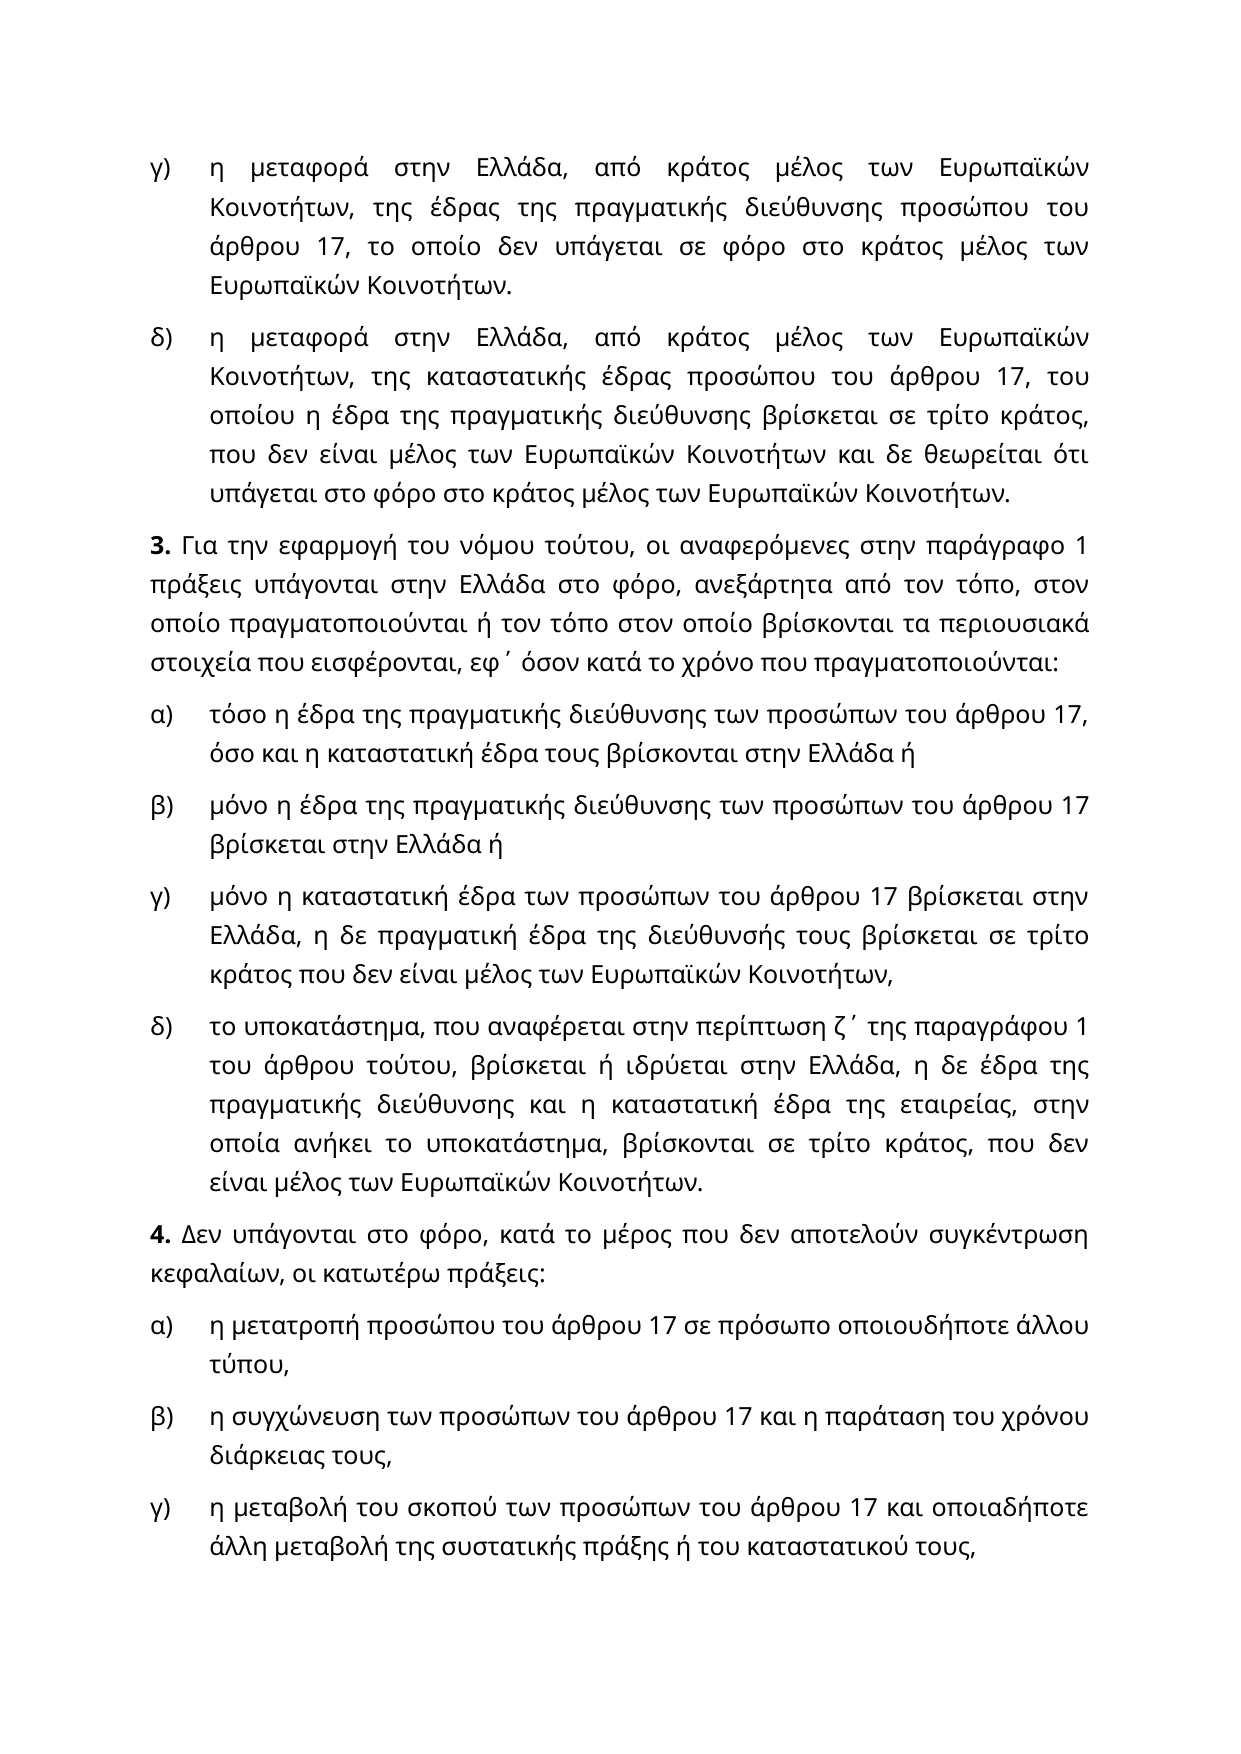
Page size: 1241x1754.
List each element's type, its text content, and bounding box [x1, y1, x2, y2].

list γ) μόνο η καταστατική έδρα των προσώπων του άρθρου 17 βρίσκεται στην Ελλάδα, η δε πραγματική έδρα της διεύθυνσής τους βρίσκεται σε τρίτο κράτος που δεν είναι μέλος των Ευρωπαϊκών Κοινοτήτων, [150, 878, 1090, 991]
list α) τόσο η έδρα της πραγματικής διεύθυνσης των προσώπων του άρθρου 17, όσο και η καταστατική έδρα τους βρίσκονται στην Ελλάδα ή [150, 697, 1090, 770]
list α) η μετατροπή προσώπου του άρθρου 17 σε πρόσωπο οποιουδήποτε άλλου τύπου, [150, 1307, 1090, 1381]
text 3. Για την εφαρμογή του νόμου τούτου, οι αναφερόμενες στην παράγραφο 1 πράξεις υπάγονται στην Ελλάδα στο φόρο, ανεξάρτητα από τον τόπο, στον οποίο πραγματοποιούνται ή τον τόπο στον οποίο βρίσκονται τα περιουσιακά στοιχεία που εισφέρονται, εφ΄ όσον κατά το χρόνο που πραγματοποιούνται: [150, 527, 1090, 679]
list δ) το υποκατάστημα, που αναφέρεται στην περίπτωση ζ΄ της παραγράφου 1 του άρθρου τούτου, βρίσκεται ή ιδρύεται στην Ελλάδα, η δε έδρα της πραγματικής διεύθυνσης και η καταστατική έδρα της εταιρείας, στην οποία ανήκει το υποκατάστημα, βρίσκονται σε τρίτο κράτος, που δεν είναι μέλος των Ευρωπαϊκών Κοινοτήτων. [150, 1008, 1090, 1199]
list γ) η μεταφορά στην Ελλάδα, από κράτος μέλος των Ευρωπαϊκών Κοινοτήτων, της έδρας της πραγματικής διεύθυνσης προσώπου του άρθρου 17, το οποίο δεν υπάγεται σε φόρο στο κράτος μέλος των Ευρωπαϊκών Κοινοτήτων. [150, 150, 1090, 302]
text 4. Δεν υπάγονται στο φόρο, κατά το μέρος που δεν αποτελούν συγκέντρωση κεφαλαίων, οι κατωτέρω πράξεις: [150, 1217, 1090, 1290]
list β) μόνο η έδρα της πραγματικής διεύθυνσης των προσώπων του άρθρου 17 βρίσκεται στην Ελλάδα ή [150, 787, 1090, 861]
list δ) η μεταφορά στην Ελλάδα, από κράτος μέλος των Ευρωπαϊκών Κοινοτήτων, της καταστατικής έδρας προσώπου του άρθρου 17, του οποίου η έδρα της πραγματικής διεύθυνσης βρίσκεται σε τρίτο κράτος, που δεν είναι μέλος των Ευρωπαϊκών Κοινοτήτων και δε θεωρείται ότι υπάγεται στο φόρο στο κράτος μέλος των Ευρωπαϊκών Κοινοτήτων. [150, 319, 1090, 510]
list γ) η μεταβολή του σκοπού των προσώπων του άρθρου 17 και οποιαδήποτε άλλη μεταβολή της συστατικής πράξης ή του καταστατικού τους, [150, 1489, 1090, 1562]
list β) η συγχώνευση των προσώπων του άρθρου 17 και η παράταση του χρόνου διάρκειας τους, [150, 1398, 1090, 1472]
